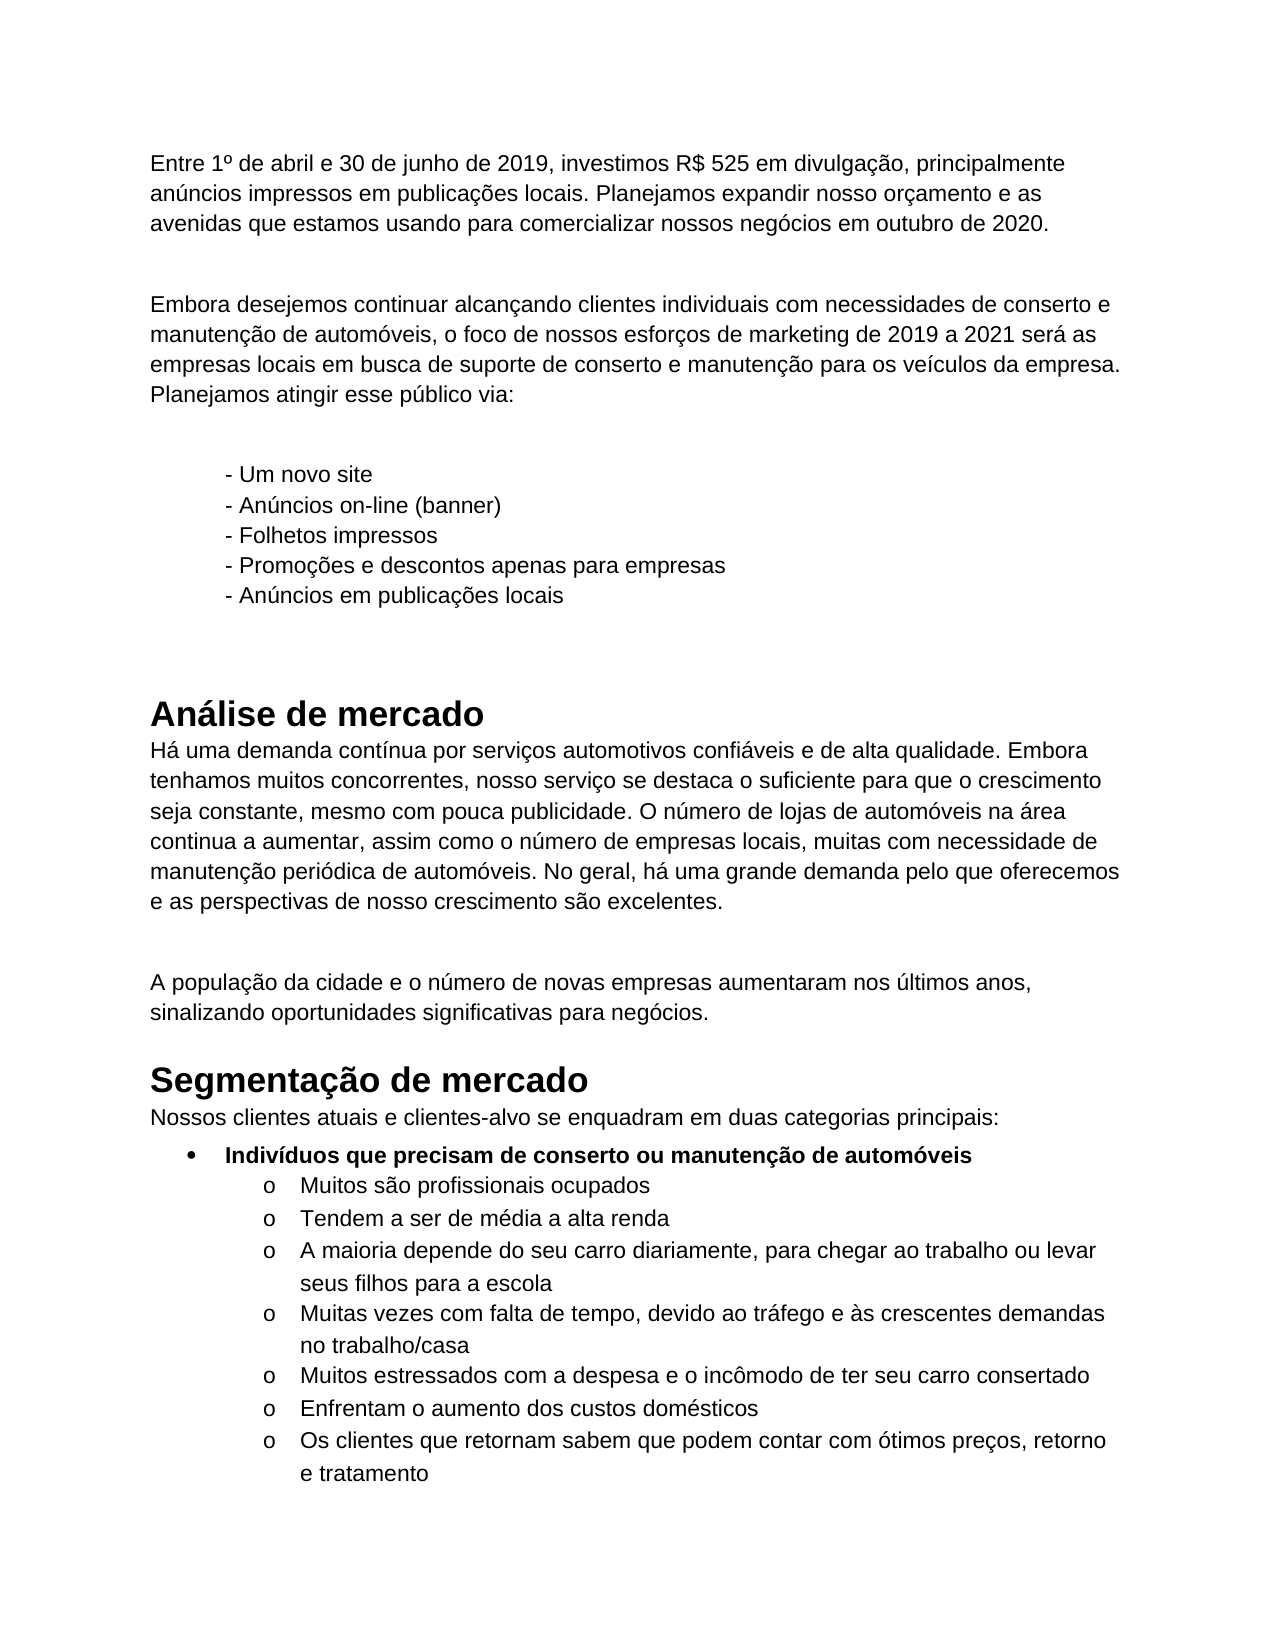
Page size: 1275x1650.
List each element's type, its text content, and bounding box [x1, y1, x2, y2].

list Enfrentam o aumento dos custos domésticos [262, 1395, 1125, 1423]
subtitle Entre 1º de abril e 30 de junho de 2019, investimos R$ 525 em divulgação, principalmente anúncios impressos em publicações locais. Planejamos expandir nosso orçamento e as avenidas que estamos usando para comercializar nossos negócios em outubro de 2020. [150, 150, 1125, 237]
list Muitos são profissionais ocupados [262, 1172, 1125, 1201]
list Tendem a ser de média a alta renda [262, 1205, 1125, 1233]
subtitle - Um novo site - Anúncios on-line (banner) - Folhetos impressos - Promoções e descontos apenas para empresas - Anúncios em publicações locais [225, 461, 1125, 609]
subtitle A população da cidade e o número de novas empresas aumentaram nos últimos anos, sinalizando oportunidades significativas para negócios. [150, 968, 1125, 1025]
list Os clientes que retornam sabem que podem contar com ótimos preços, retorno e tratamento [262, 1427, 1125, 1486]
subtitle Segmentação de mercado Nossos clientes atuais e clientes-alvo se enquadram em duas categorias principais: [150, 1059, 1125, 1130]
list A maioria depende do seu carro diariamente, para chegar ao trabalho ou levar seus filhos para a escola [262, 1237, 1125, 1296]
list Muitas vezes com falta de tempo, devido ao tráfego e às crescentes demandas no trabalho/casa [262, 1300, 1125, 1358]
subtitle Análise de mercado Há uma demanda contínua por serviços automotivos confiáveis ​​e de alta qualidade. Embora tenhamos muitos concorrentes, nosso serviço se destaca o suficiente para que o crescimento seja constante, mesmo com pouca publicidade. O número de lojas de automóveis na área continua a aumentar, assim como o número de empresas locais, muitas com necessidade de manutenção periódica de automóveis. No geral, há uma grande demanda pelo que oferecemos e as perspectivas de nosso crescimento são excelentes. [150, 693, 1125, 915]
list Muitos estressados com a despesa e o incômodo de ter seu carro consertado [262, 1362, 1125, 1391]
subtitle Embora desejemos continuar alcançando clientes individuais com necessidades de conserto e manutenção de automóveis, o foco de nossos esforços de marketing de 2019 a 2021 será as empresas locais em busca de suporte de conserto e manutenção para os veículos da empresa. Planejamos atingir esse público via: [150, 291, 1125, 408]
list Indivíduos que precisam de conserto ou manutenção de automóveis [187, 1142, 1125, 1169]
